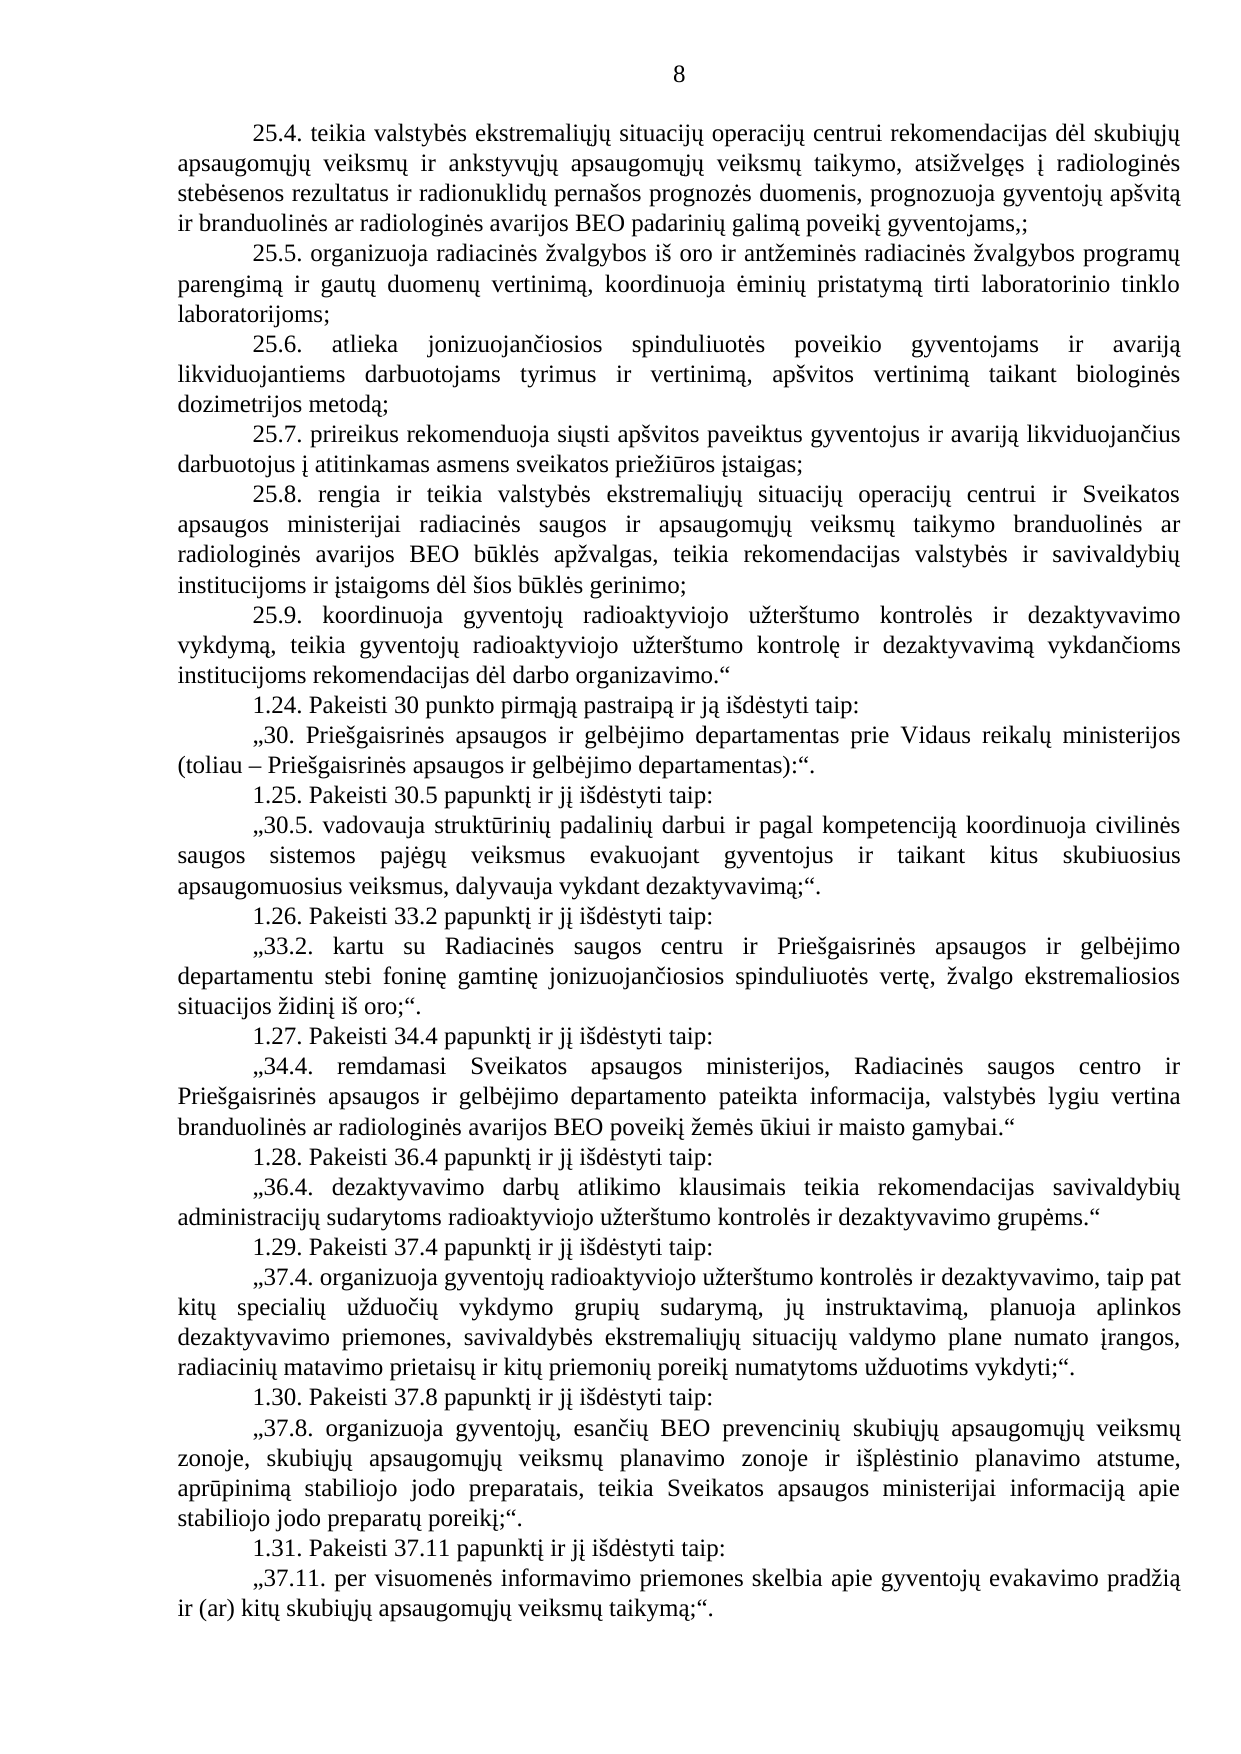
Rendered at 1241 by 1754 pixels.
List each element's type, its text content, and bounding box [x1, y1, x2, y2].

text 1.30. Pakeisti 37.8 papunktį ir jį išdėstyti taip: [177, 1382, 1181, 1411]
text „37.4. organizuoja gyventojų radioaktyviojo užterštumo kontrolės ir dezaktyvavimo, taip pat kitų specialių užduočių vykdymo grupių sudarymą, jų instruktavimą, planuoja aplinkos dezaktyvavimo priemones, savivaldybės ekstremaliųjų situacijų valdymo plane numato įrangos, radiacinių matavimo prietaisų ir kitų priemonių poreikį numatytoms užduotims vykdyti;“. [177, 1262, 1181, 1381]
text 1.24. Pakeisti 30 punkto pirmąją pastraipą ir ją išdėstyti taip: [177, 690, 1181, 719]
text 25.5. organizuoja radiacinės žvalgybos iš oro ir antžeminės radiacinės žvalgybos programų parengimą ir gautų duomenų vertinimą, koordinuoja ėminių pristatymą tirti laboratorinio tinklo laboratorijoms; [177, 238, 1181, 327]
text „36.4. dezaktyvavimo darbų atlikimo klausimais teikia rekomendacijas savivaldybių administracijų sudarytoms radioaktyviojo užterštumo kontrolės ir dezaktyvavimo grupėms.“ [177, 1172, 1181, 1231]
text 25.9. koordinuoja gyventojų radioaktyviojo užterštumo kontrolės ir dezaktyvavimo vykdymą, teikia gyventojų radioaktyviojo užterštumo kontrolę ir dezaktyvavimą vykdančioms institucijoms rekomendacijas dėl darbo organizavimo.“ [177, 600, 1181, 689]
text „30. Priešgaisrinės apsaugos ir gelbėjimo departamentas prie Vidaus reikalų ministerijos (toliau – Priešgaisrinės apsaugos ir gelbėjimo departamentas):“. [177, 720, 1181, 779]
text 1.25. Pakeisti 30.5 papunktį ir jį išdėstyti taip: [177, 780, 1181, 809]
text 25.4. teikia valstybės ekstremaliųjų situacijų operacijų centrui rekomendacijas dėl skubiųjų apsaugomųjų veiksmų ir ankstyvųjų apsaugomųjų veiksmų taikymo, atsižvelgęs į radiologinės stebėsenos rezultatus ir radionuklidų pernašos prognozės duomenis, prognozuoja gyventojų apšvitą ir branduolinės ar radiologinės avarijos BEO padarinių galimą poveikį gyventojams,; [177, 118, 1181, 237]
text „37.11. per visuomenės informavimo priemones skelbia apie gyventojų evakavimo pradžią ir (ar) kitų skubiųjų apsaugomųjų veiksmų taikymą;“. [177, 1563, 1181, 1622]
text „33.2. kartu su Radiacinės saugos centru ir Priešgaisrinės apsaugos ir gelbėjimo departamentu stebi foninę gamtinę jonizuojančiosios spinduliuotės vertę, žvalgo ekstremaliosios situacijos židinį iš oro;“. [177, 931, 1181, 1020]
text 25.6. atlieka jonizuojančiosios spinduliuotės poveikio gyventojams ir avariją likviduojantiems darbuotojams tyrimus ir vertinimą, apšvitos vertinimą taikant biologinės dozimetrijos metodą; [177, 329, 1181, 418]
text 25.7. prireikus rekomenduoja siųsti apšvitos paveiktus gyventojus ir avariją likviduojančius darbuotojus į atitinkamas asmens sveikatos priežiūros įstaigas; [177, 419, 1181, 478]
text 25.8. rengia ir teikia valstybės ekstremaliųjų situacijų operacijų centrui ir Sveikatos apsaugos ministerijai radiacinės saugos ir apsaugomųjų veiksmų taikymo branduolinės ar radiologinės avarijos BEO būklės apžvalgas, teikia rekomendacijas valstybės ir savivaldybių institucijoms ir įstaigoms dėl šios būklės gerinimo; [177, 479, 1181, 598]
text 1.28. Pakeisti 36.4 papunktį ir jį išdėstyti taip: [177, 1142, 1181, 1170]
text 1.26. Pakeisti 33.2 papunktį ir jį išdėstyti taip: [177, 901, 1181, 929]
text „30.5. vadovauja struktūrinių padalinių darbui ir pagal kompetenciją koordinuoja civilinės saugos sistemos pajėgų veiksmus evakuojant gyventojus ir taikant kitus skubiuosius apsaugomuosius veiksmus, dalyvauja vykdant dezaktyvavimą;“. [177, 811, 1181, 899]
text 1.27. Pakeisti 34.4 papunktį ir jį išdėstyti taip: [177, 1021, 1181, 1050]
text 1.31. Pakeisti 37.11 papunktį ir jį išdėstyti taip: [177, 1533, 1181, 1562]
text „34.4. remdamasi Sveikatos apsaugos ministerijos, Radiacinės saugos centro ir Priešgaisrinės apsaugos ir gelbėjimo departamento pateikta informacija, valstybės lygiu vertina branduolinės ar radiologinės avarijos BEO poveikį žemės ūkiui ir maisto gamybai.“ [177, 1051, 1181, 1140]
text 1.29. Pakeisti 37.4 papunktį ir jį išdėstyti taip: [177, 1232, 1181, 1261]
text „37.8. organizuoja gyventojų, esančių BEO prevencinių skubiųjų apsaugomųjų veiksmų zonoje, skubiųjų apsaugomųjų veiksmų planavimo zonoje ir išplėstinio planavimo atstume, aprūpinimą stabiliojo jodo preparatais, teikia Sveikatos apsaugos ministerijai informaciją apie stabiliojo jodo preparatų poreikį;“. [177, 1413, 1181, 1532]
